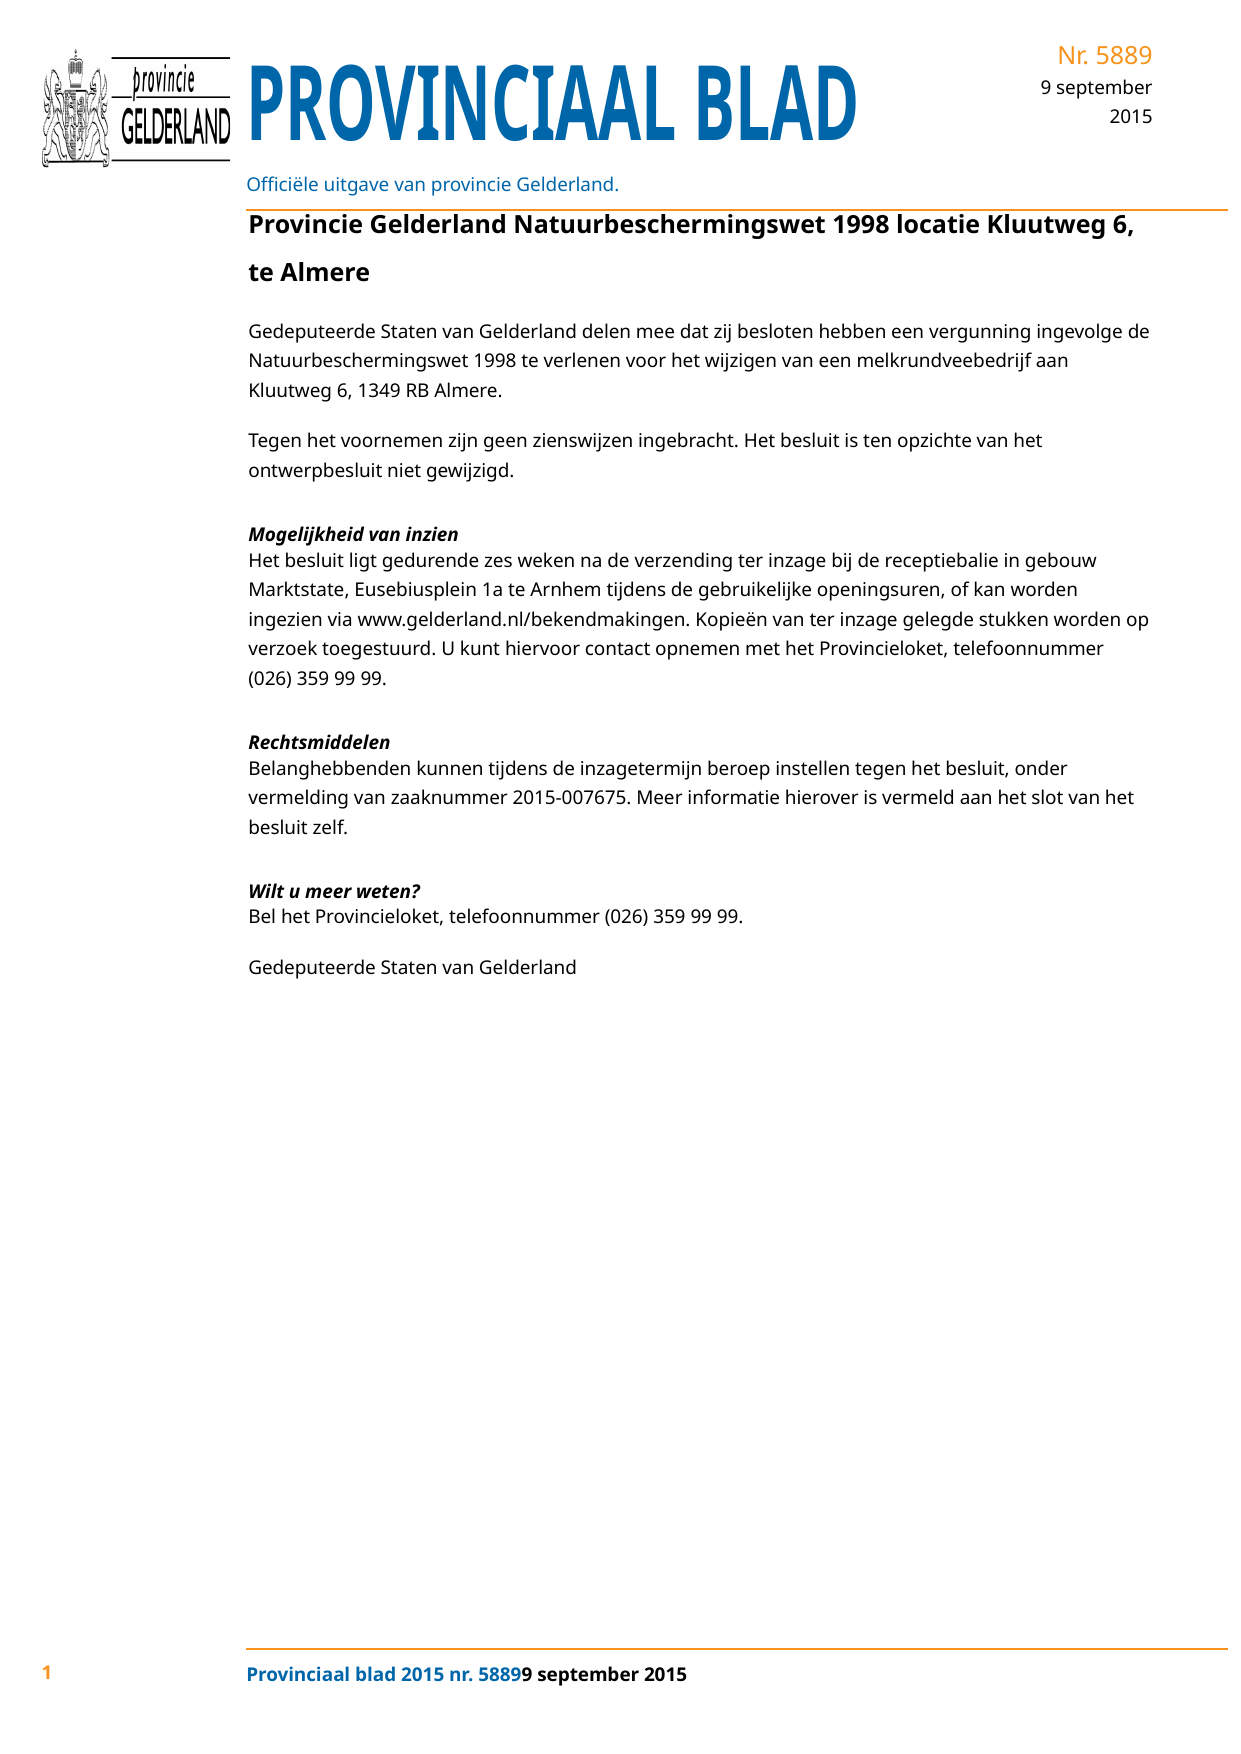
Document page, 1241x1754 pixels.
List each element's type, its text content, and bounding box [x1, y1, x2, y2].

text Mogelijkheid van inzien [248, 521, 1152, 547]
text Wilt u meer weten? [248, 878, 1152, 904]
text Gedeputeerde Staten van Gelderland delen mee dat zij besloten hebben een vergunning ingevolge de Natuurbeschermingswet 1998 te verlenen voor het wijzigen van een melkrundveebedrijf aan Kluutweg 6, 1349 RB Almere. [248, 318, 1152, 403]
text Belanghebbenden kunnen tijdens de inzagetermijn beroep instellen tegen het besluit, onder vermelding van zaaknummer 2015-007675. Meer informatie hierover is vermeld aan het slot van het besluit zelf. [248, 755, 1152, 840]
text Provincie Gelderland Natuurbeschermingswet 1998 locatie Kluutweg 6, te Almere [248, 211, 1152, 288]
text Gedeputeerde Staten van Gelderland [248, 954, 1152, 980]
text Het besluit ligt gedurende zes weken na de verzending ter inzage bij de receptiebalie in gebouw Marktstate, Eusebiusplein 1a te Arnhem tijdens de gebruikelijke openingsuren, of kan worden ingezien via www.gelderland.nl/bekendmakingen. Kopieën van ter inzage gelegde stukken worden op verzoek toegestuurd. U kunt hiervoor contact opnemen met het Provincieloket, telefoonnummer (026) 359 99 99. [248, 547, 1152, 691]
text Rechtsmiddelen [248, 729, 1152, 755]
picture [41, 47, 231, 172]
text Bel het Provincieloket, telefoonnummer (026) 359 99 99. [248, 904, 1152, 929]
text Tegen het voornemen zijn geen zienswijzen ingebracht. Het besluit is ten opzichte van het ontwerpbesluit niet gewijzigd. [248, 427, 1152, 483]
